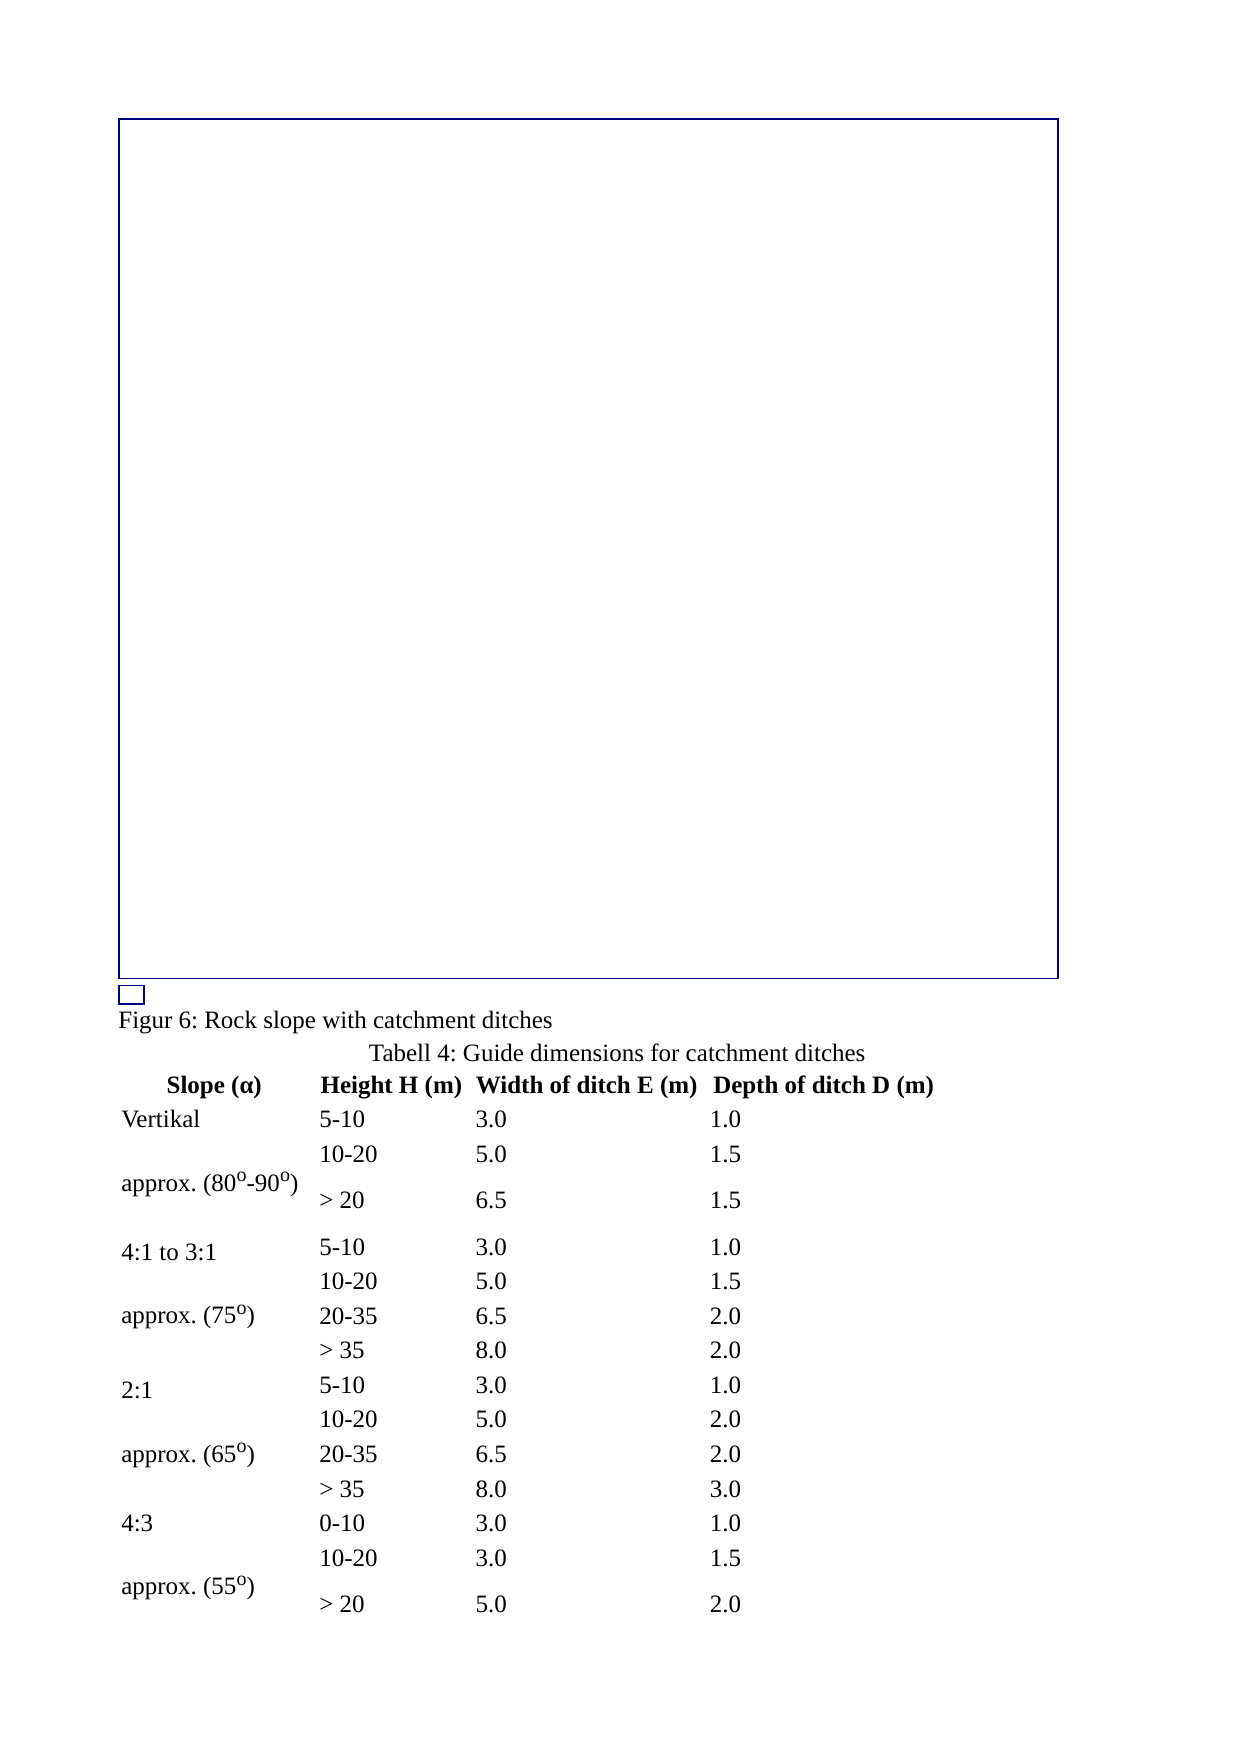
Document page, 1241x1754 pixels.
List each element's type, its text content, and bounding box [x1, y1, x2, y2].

table_cell 3.0 [707, 1471, 947, 1505]
table_cell 4:1 to 3:1 approx. (75o) [118, 1229, 316, 1367]
table_cell 2.0 [707, 1333, 947, 1367]
table_cell 6.5 [473, 1436, 707, 1471]
table_cell 5.0 [473, 1575, 707, 1632]
table_header Height H (m) [316, 1067, 472, 1102]
table_cell 3.0 [473, 1505, 707, 1540]
table_header Slope (α) [118, 1067, 316, 1102]
table_cell 1.5 [707, 1540, 947, 1574]
table_cell 6.5 [473, 1171, 707, 1229]
table_cell 3.0 [473, 1102, 707, 1136]
table_cell 5-10 [316, 1229, 472, 1263]
table_cell 3.0 [473, 1540, 707, 1574]
table_cell 1.0 [707, 1229, 947, 1263]
table_cell 1.0 [707, 1102, 947, 1136]
table_cell 1.0 [707, 1367, 947, 1402]
table_cell 5.0 [473, 1263, 707, 1298]
table_cell 2:1 approx. (65o) [118, 1367, 316, 1505]
table_cell 1.5 [707, 1136, 947, 1171]
table_cell 2.0 [707, 1575, 947, 1632]
table_cell 3.0 [473, 1229, 707, 1263]
table_cell 2.0 [707, 1402, 947, 1436]
table_cell 5-10 [316, 1102, 472, 1136]
table_cell 10-20 [316, 1540, 472, 1574]
table_cell 20-35 [316, 1298, 472, 1332]
table_cell 10-20 [316, 1402, 472, 1436]
table_cell 5-10 [316, 1367, 472, 1402]
table_cell 5.0 [473, 1136, 707, 1171]
table_cell 1.5 [707, 1263, 947, 1298]
table_cell 1.5 [707, 1171, 947, 1229]
table_cell 2.0 [707, 1436, 947, 1471]
table_cell > 35 [316, 1471, 472, 1505]
table_cell 5.0 [473, 1402, 707, 1436]
table_cell 10-20 [316, 1136, 472, 1171]
table_cell 1.0 [707, 1505, 947, 1540]
table_cell 2.0 [707, 1298, 947, 1332]
table_cell 3.0 [473, 1367, 707, 1402]
text Tabell 4: Guide dimensions for catchment ditches [118, 1038, 1122, 1067]
table_header Depth of ditch D (m) [707, 1067, 947, 1102]
table_cell 4:3 approx. (55o) [118, 1505, 316, 1632]
table_cell > 20 [316, 1171, 472, 1229]
table_cell 6.5 [473, 1298, 707, 1332]
table_cell 20-35 [316, 1436, 472, 1471]
table_cell > 20 [316, 1575, 472, 1632]
table_cell > 35 [316, 1333, 472, 1367]
table_cell 8.0 [473, 1471, 707, 1505]
table_cell 8.0 [473, 1333, 707, 1367]
table_header Width of ditch E (m) [473, 1067, 707, 1102]
table_cell 10-20 [316, 1263, 472, 1298]
table_cell Vertikal approx. (80o-90o) [118, 1102, 316, 1229]
text Figur 6: Rock slope with catchment ditches [118, 1005, 1122, 1033]
table_cell 0-10 [316, 1505, 472, 1540]
